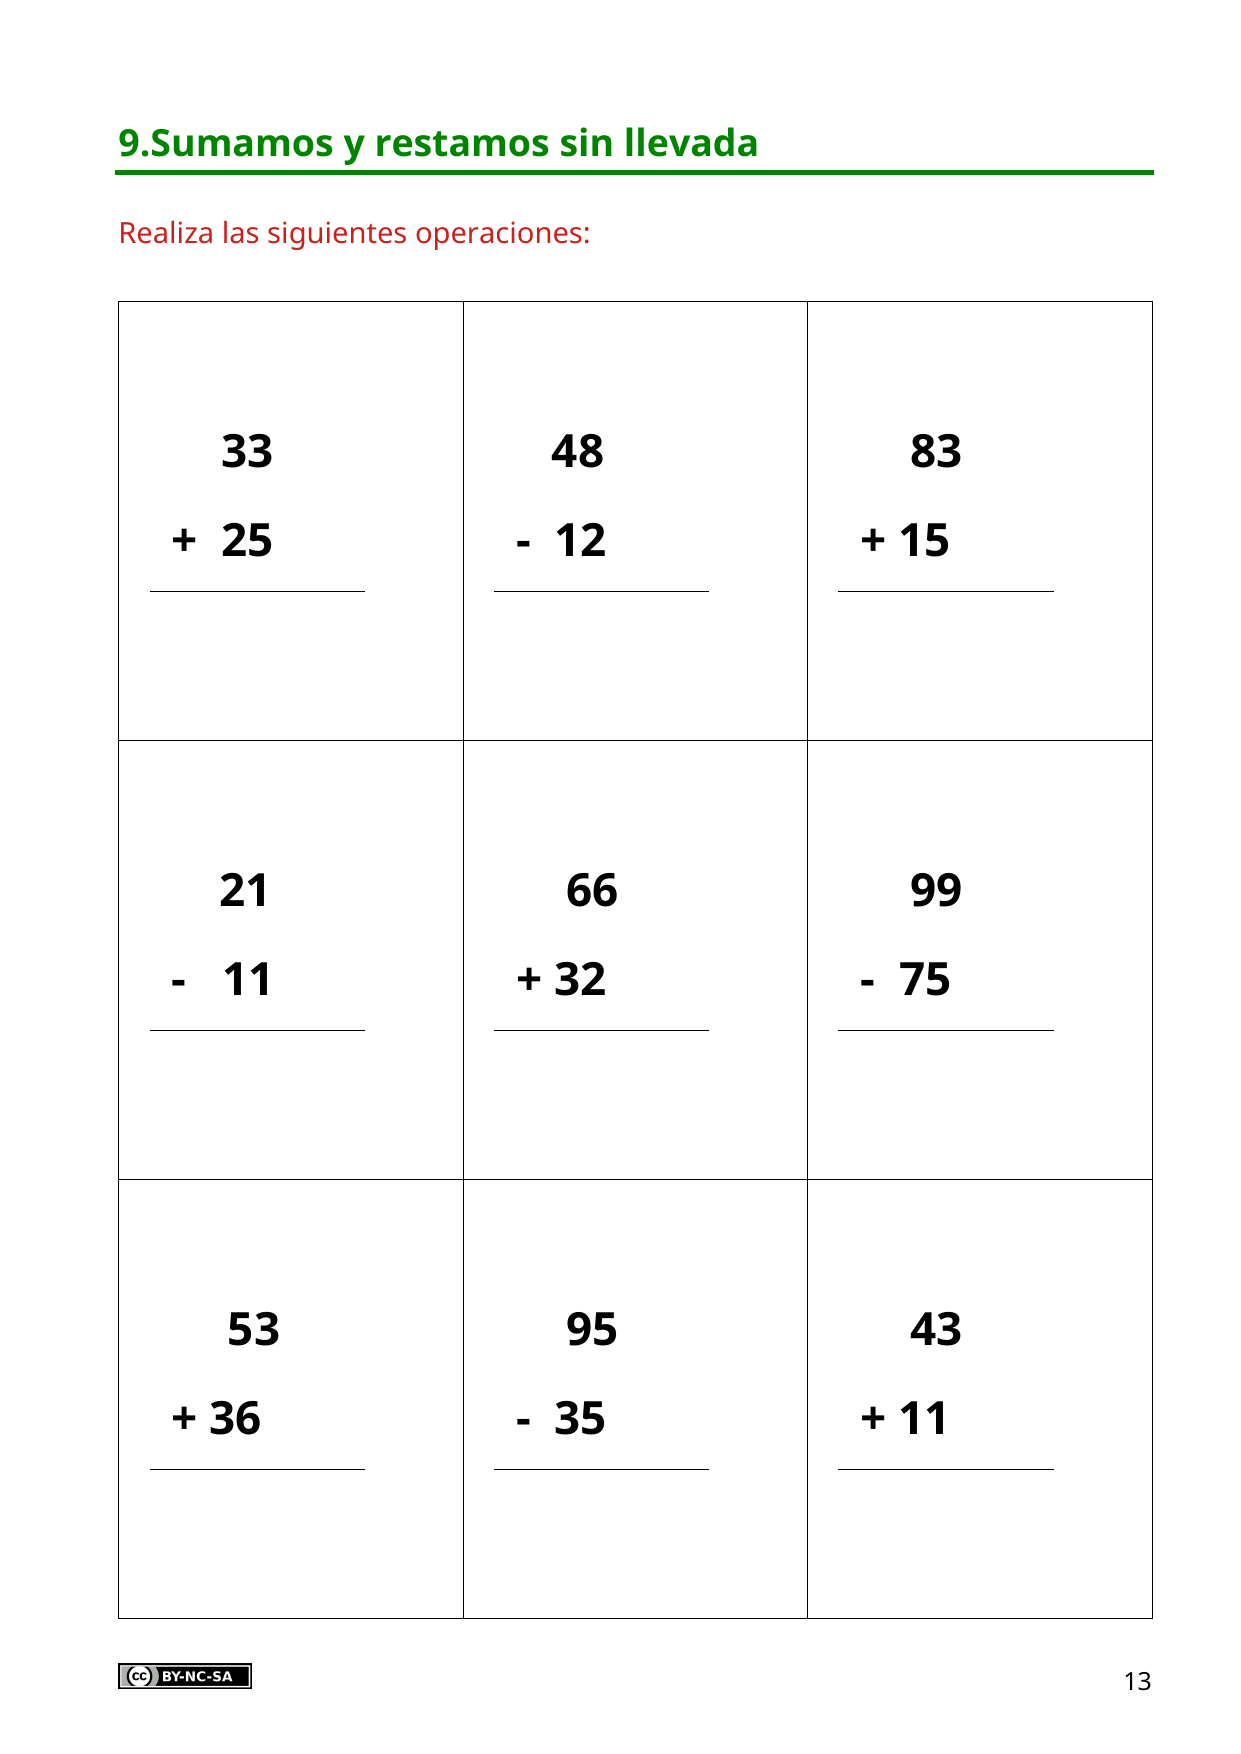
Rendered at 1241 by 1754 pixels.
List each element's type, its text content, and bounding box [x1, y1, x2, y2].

text Realiza las siguientes operaciones: [118, 212, 1152, 252]
table_header 33 + 25 [119, 302, 463, 740]
table_header 48 - 12 [464, 302, 807, 740]
table_cell 95 - 35 [464, 1180, 807, 1618]
table_cell 43 + 11 [808, 1180, 1152, 1618]
table_cell 53 + 36 [119, 1180, 463, 1618]
picture [118, 1663, 536, 1698]
table_cell 21 - 11 [119, 741, 463, 1179]
subtitle 9.Sumamos y restamos sin llevada [115, 113, 1154, 170]
table_header 83 + 15 [808, 302, 1152, 740]
table_cell 66 + 32 [464, 741, 807, 1179]
table_cell 99 - 75 [808, 741, 1152, 1179]
